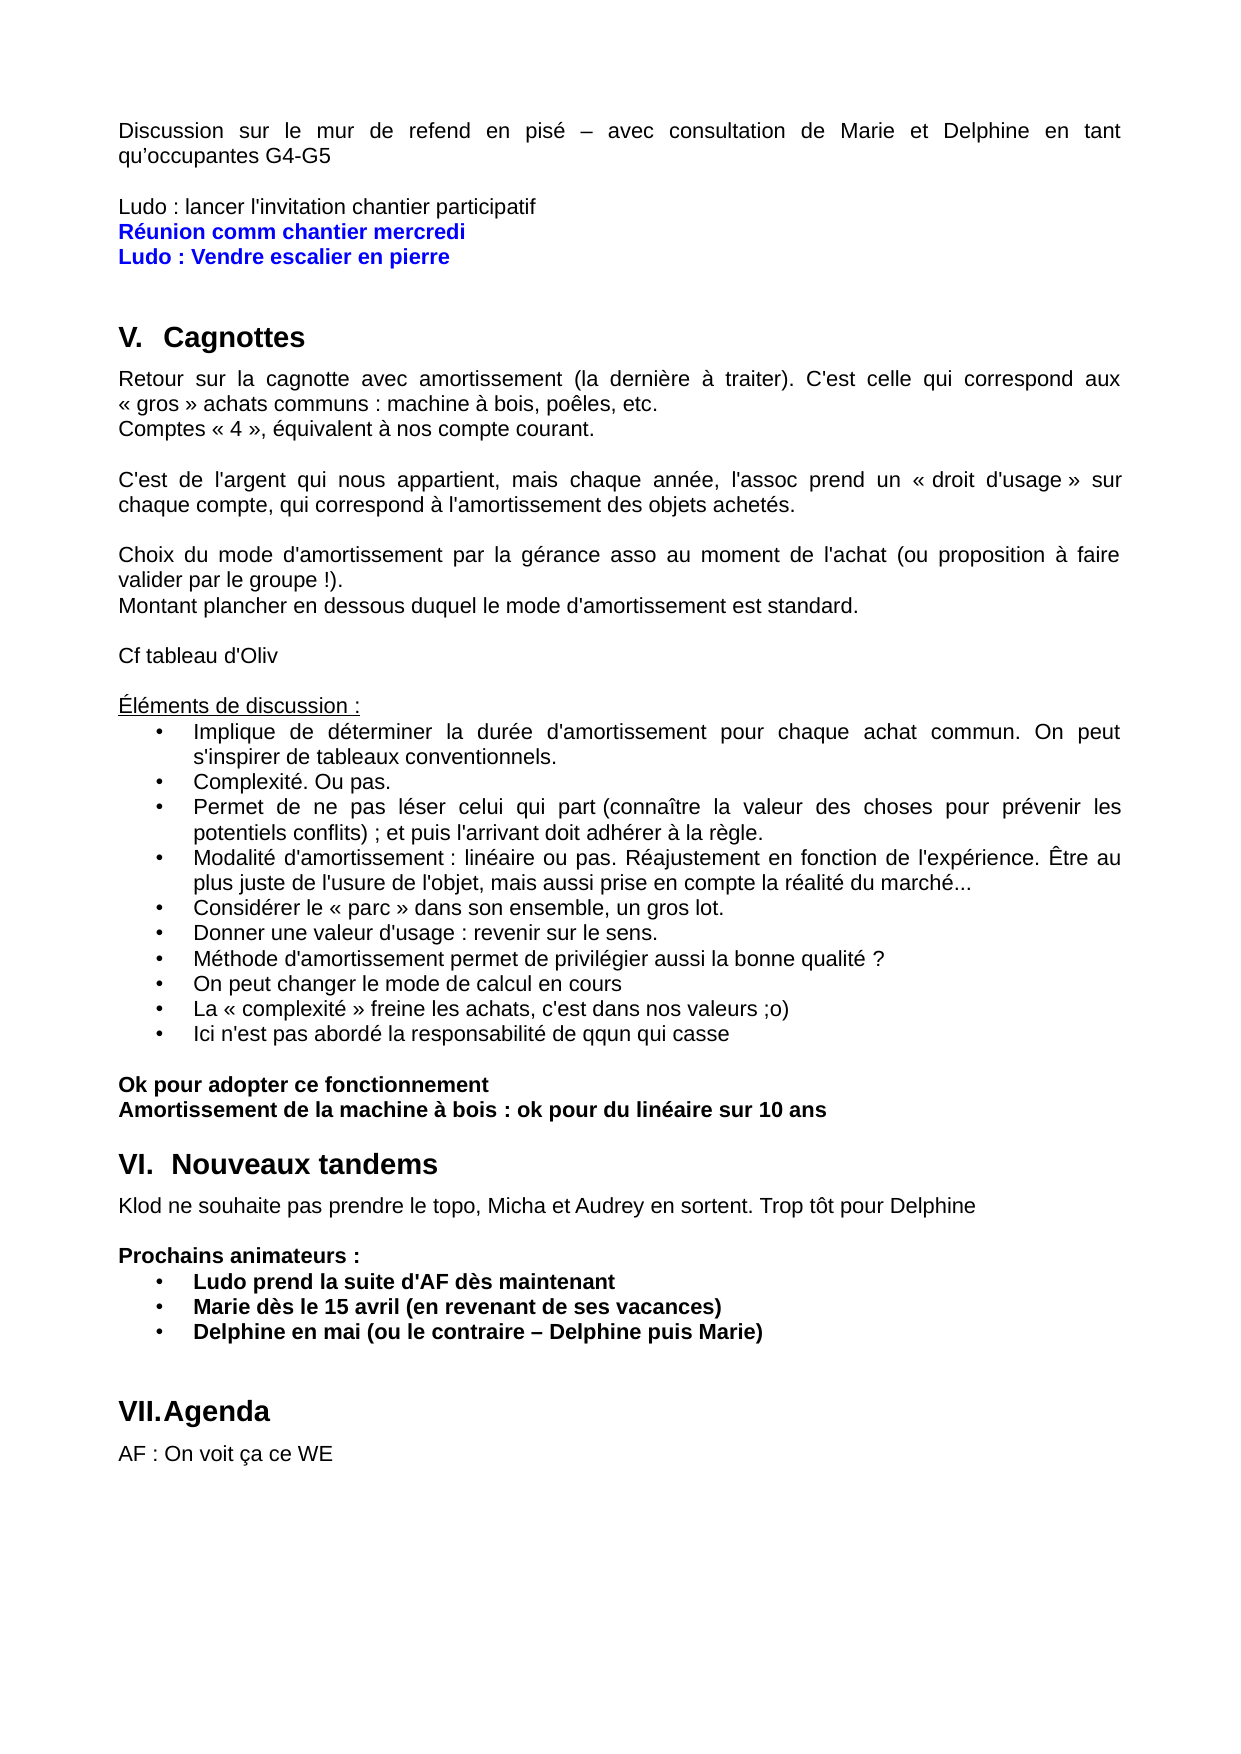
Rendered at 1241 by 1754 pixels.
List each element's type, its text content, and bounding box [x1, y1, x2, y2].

text Cf tableau d'Oliv [118, 643, 1122, 668]
list Considérer le « parc » dans son ensemble, un gros lot. [156, 895, 1122, 920]
text Ludo : Vendre escalier en pierre [118, 244, 1122, 269]
text Amortissement de la machine à bois : ok pour du linéaire sur 10 ans [118, 1097, 1122, 1122]
list Ludo prend la suite d'AF dès maintenant [156, 1268, 1122, 1294]
list Méthode d'amortissement permet de privilégier aussi la bonne qualité ? [156, 945, 1122, 971]
subtitle Agenda [118, 1394, 1122, 1428]
text Choix du mode d'amortissement par la gérance asso au moment de l'achat (ou proposition à faire valider par le groupe !). [118, 542, 1122, 592]
list Marie dès le 15 avril (en revenant de ses vacances) [156, 1294, 1122, 1319]
text Comptes « 4 », équivalent à nos compte courant. [118, 416, 1122, 441]
list Implique de déterminer la durée d'amortissement pour chaque achat commun. On peut s'inspirer de tableaux conventionnels. [156, 718, 1122, 769]
text Discussion sur le mur de refend en pisé – avec consultation de Marie et Delphine en tant qu’occupantes G4-G5 [118, 118, 1122, 168]
list La « complexité » freine les achats, c'est dans nos valeurs ;o) [156, 996, 1122, 1021]
text Montant plancher en dessous duquel le mode d'amortissement est standard. [118, 592, 1122, 618]
text Réunion comm chantier mercredi [118, 219, 1122, 244]
text AF : On voit ça ce WE [118, 1440, 1122, 1466]
list Permet de ne pas léser celui qui part (connaître la valeur des choses pour prévenir les potentiels conflits) ; et puis l'arrivant doit adhérer à la règle. [156, 794, 1122, 844]
list On peut changer le mode de calcul en cours [156, 971, 1122, 996]
text Ludo : lancer l'invitation chantier participatif [118, 194, 1122, 219]
text Ok pour adopter ce fonctionnement [118, 1071, 1122, 1097]
subtitle Cagnottes [118, 319, 1122, 353]
list Delphine en mai (ou le contraire – Delphine puis Marie) [156, 1319, 1122, 1344]
text C'est de l'argent qui nous appartient, mais chaque année, l'assoc prend un « droit d'usage » sur chaque compte, qui correspond à l'amortissement des objets achetés. [118, 466, 1122, 517]
text Klod ne souhaite pas prendre le topo, Micha et Audrey en sortent. Trop tôt pour Delphine [118, 1193, 1122, 1218]
text Retour sur la cagnotte avec amortissement (la dernière à traiter). C'est celle qui correspond aux « gros » achats communs : machine à bois, poêles, etc. [118, 366, 1122, 416]
list Modalité d'amortissement : linéaire ou pas. Réajustement en fonction de l'expérience. Être au plus juste de l'usure de l'objet, mais aussi prise en compte la réalité du marché... [156, 844, 1122, 895]
subtitle Nouveaux tandems [118, 1147, 1122, 1180]
list Ici n'est pas abordé la responsabilité de qqun qui casse [156, 1021, 1122, 1046]
text Éléments de discussion : [118, 693, 1122, 718]
text Prochains animateurs : [118, 1243, 1122, 1268]
list Complexité. Ou pas. [156, 769, 1122, 794]
list Donner une valeur d'usage : revenir sur le sens. [156, 920, 1122, 945]
